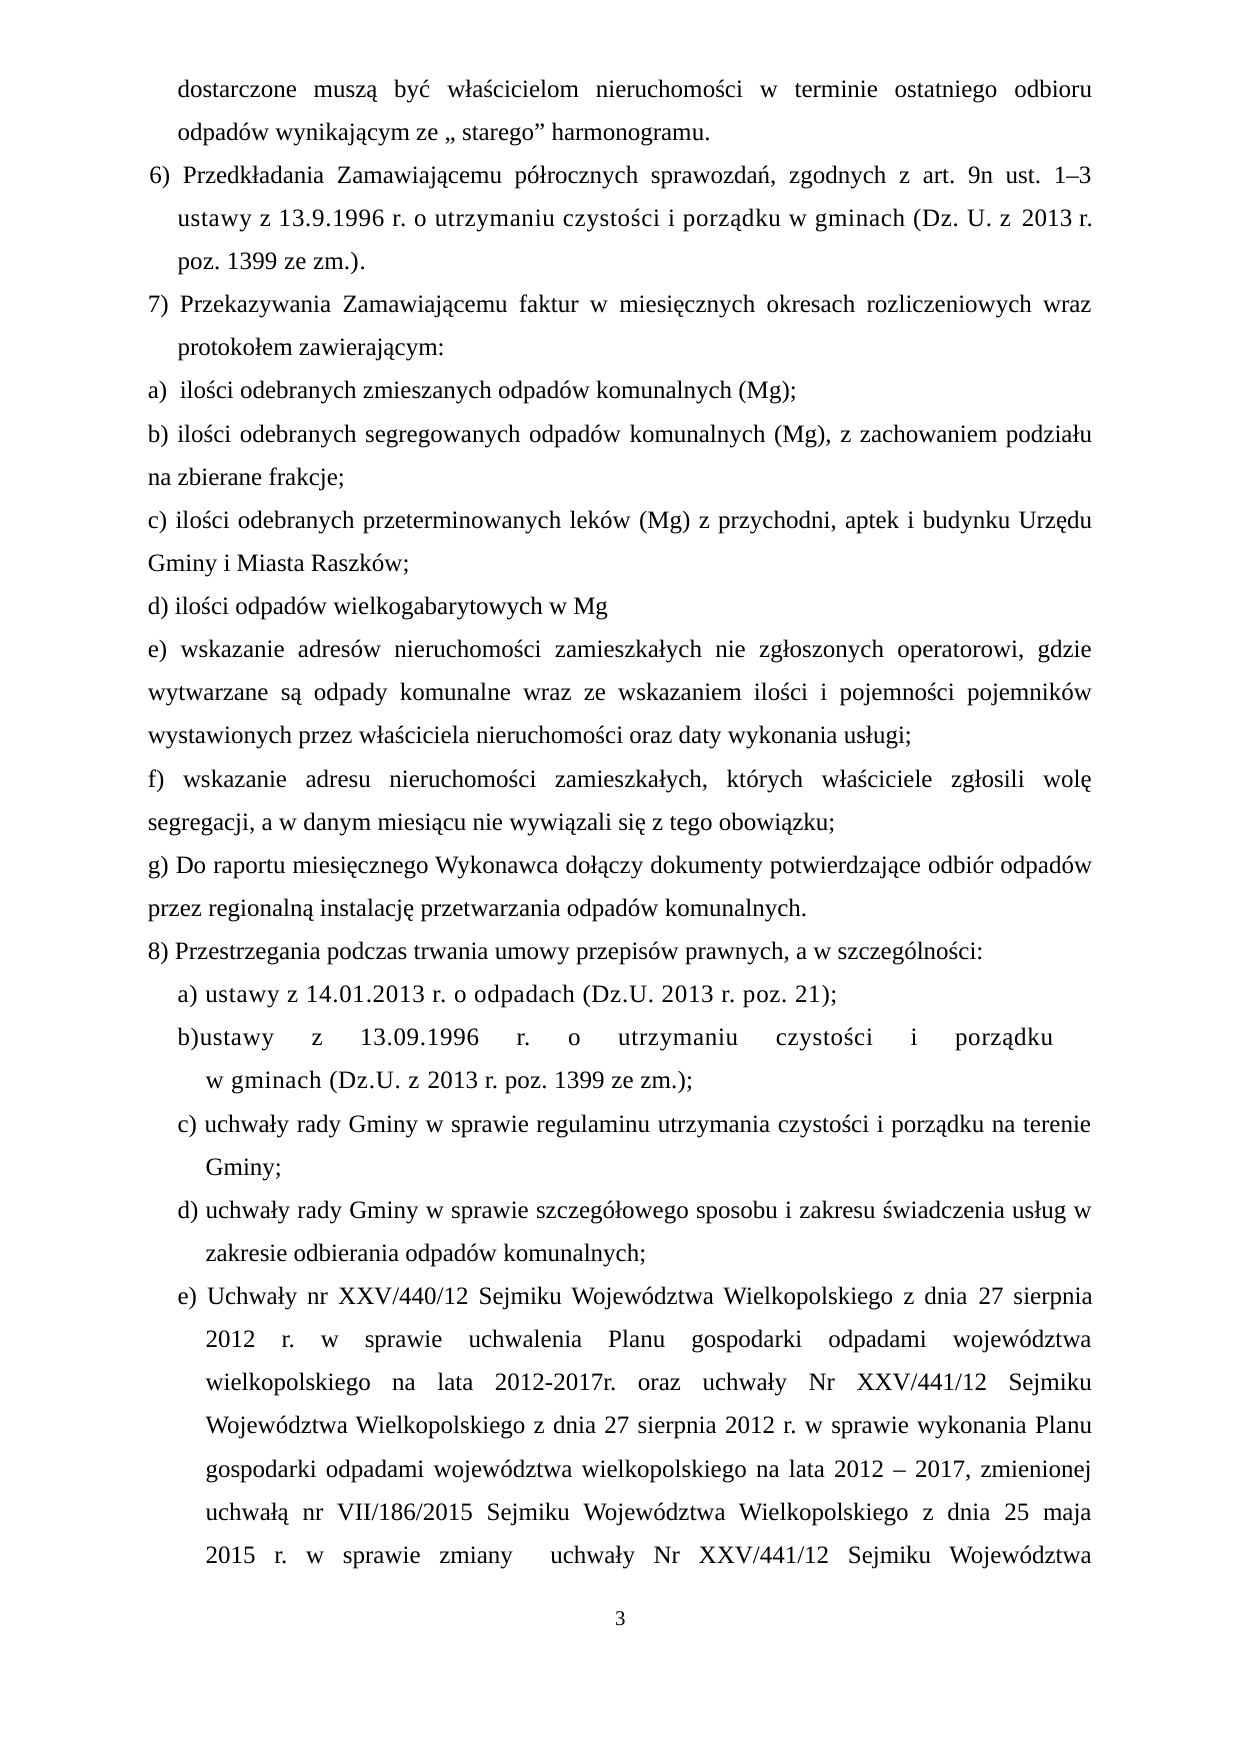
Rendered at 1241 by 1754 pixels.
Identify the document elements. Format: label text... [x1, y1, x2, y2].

text f) wskazanie adresu nieruchomości zamieszkałych, których właściciele zgłosili wolę segregacji, a w danym miesiącu nie wywiązali się z tego obowiązku; [148, 764, 1093, 836]
text dostarczone muszą być właścicielom nieruchomości w terminie ostatniego odbioru odpadów wynikającym ze „ starego” harmonogramu. [149, 74, 1093, 146]
text e) Uchwały nr XXV/440/12 Sejmiku Województwa Wielkopolskiego z dnia 27 sierpnia 2012 r. w sprawie uchwalenia Planu gospodarki odpadami województwa wielkopolskiego na lata 2012-2017r. oraz uchwały Nr XXV/441/12 Sejmiku Województwa Wielkopolskiego z dnia 27 sierpnia 2012 r. w sprawie wykonania Planu gospodarki odpadami województwa wielkopolskiego na lata 2012 – 2017, zmienionej uchwałą nr VII/186/2015 Sejmiku Województwa Wielkopolskiego z dnia 25 maja 2015 r. w sprawie zmiany uchwały Nr XXV/441/12 Sejmiku Województwa [177, 1281, 1093, 1569]
text c) uchwały rady Gminy w sprawie regulaminu utrzymania czystości i porządku na terenie Gminy; [177, 1109, 1093, 1181]
text a) ilości odebranych zmieszanych odpadów komunalnych (Mg); [148, 376, 1093, 404]
text 7) Przekazywania Zamawiającemu faktur w miesięcznych okresach rozliczeniowych wraz protokołem zawierającym: [148, 289, 1093, 361]
text a) ustawy z 14.01.2013 r. o odpadach (Dz.U. 2013 r. poz. 21); [177, 979, 1093, 1008]
text d) ilości odpadów wielkogabarytowych w Mg [148, 591, 1093, 620]
text b)ustawy z 13.09.1996 r. o utrzymaniu czystości i porządku w gminach (Dz.U. z 2013 r. poz. 1399 ze zm.); [177, 1022, 1093, 1094]
text 8) Przestrzegania podczas trwania umowy przepisów prawnych, a w szczególności: [148, 936, 1093, 965]
text g) Do raportu miesięcznego Wykonawca dołączy dokumenty potwierdzające odbiór odpadów przez regionalną instalację przetwarzania odpadów komunalnych. [148, 850, 1093, 922]
text c) ilości odebranych przeterminowanych leków (Mg) z przychodni, aptek i budynku Urzędu Gminy i Miasta Raszków; [148, 505, 1093, 577]
text e) wskazanie adresów nieruchomości zamieszkałych nie zgłoszonych operatorowi, gdzie wytwarzane są odpady komunalne wraz ze wskazaniem ilości i pojemności pojemników wystawionych przez właściciela nieruchomości oraz daty wykonania usługi; [148, 634, 1093, 749]
text b) ilości odebranych segregowanych odpadów komunalnych (Mg), z zachowaniem podziału na zbierane frakcje; [148, 419, 1093, 491]
text 6) Przedkładania Zamawiającemu półrocznych sprawozdań, zgodnych z art. 9n ust. 1–3 ustawy z 13.9.1996 r. o utrzymaniu czystości i porządku w gminach (Dz. U. z 2013 r. poz. 1399 ze zm.). [149, 160, 1093, 275]
text d) uchwały rady Gminy w sprawie szczegółowego sposobu i zakresu świadczenia usług w zakresie odbierania odpadów komunalnych; [177, 1195, 1093, 1267]
